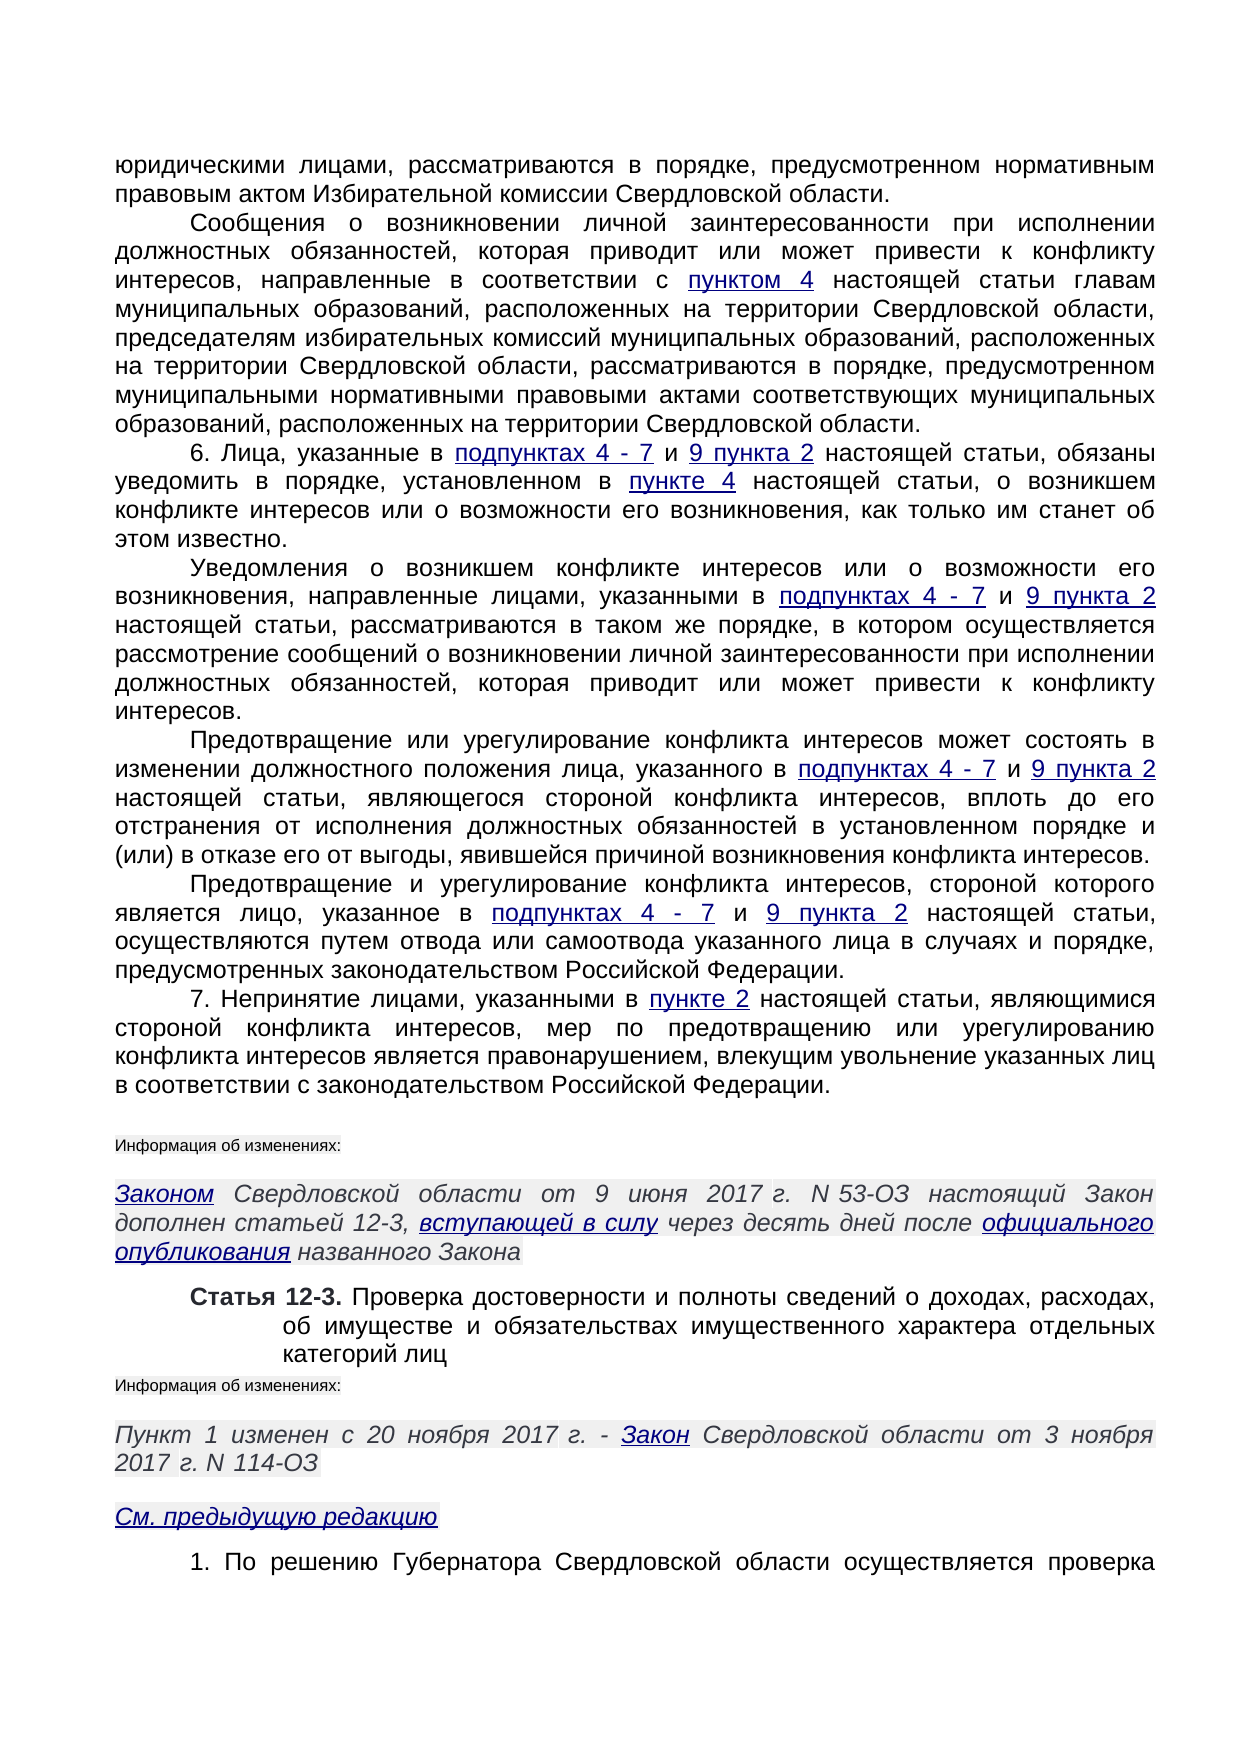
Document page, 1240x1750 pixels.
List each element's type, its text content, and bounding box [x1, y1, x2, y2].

text 7. Непринятие лицами, указанными в пункте 2 настоящей статьи, являющимися стороной конфликта интересов, мер по предотвращению или урегулированию конфликта интересов является правонарушением, влекущим увольнение указанных лиц в соответствии с законодательством Российской Федерации. [114, 984, 1156, 1099]
text Статья 12-3. Проверка достоверности и полноты сведений о доходах, расходах, об имуществе и обязательствах имущественного характера отдельных категорий лиц [189, 1282, 1156, 1368]
text Законом Свердловской области от 9 июня 2017 г. N 53-ОЗ настоящий Закон дополнен статьей 12-3, вступающей в силу через десять дней после официального опубликования названного Закона [523, 1236, 1156, 1265]
text юридическими лицами, рассматриваются в порядке, предусмотренном нормативным правовым актом Избирательной комиссии Свердловской области. [114, 150, 1156, 207]
text 1. По решению Губернатора Свердловской области осуществляется проверка [114, 1547, 1156, 1576]
text Уведомления о возникшем конфликте интересов или о возможности его возникновения, направленные лицами, указанными в подпунктах 4 - 7 и 9 пункта 2 настоящей статьи, рассматриваются в таком же порядке, в котором осуществляется рассмотрение сообщений о возникновении личной заинтересованности при исполнении должностных обязанностей, которая приводит или может привести к конфликту интересов. [114, 552, 1156, 725]
text Сообщения о возникновении личной заинтересованности при исполнении должностных обязанностей, которая приводит или может привести к конфликту интересов, направленные в соответствии с пунктом 4 настоящей статьи главам муниципальных образований, расположенных на территории Свердловской области, председателям избирательных комиссий муниципальных образований, расположенных на территории Свердловской области, рассматриваются в порядке, предусмотренном муниципальными нормативными правовыми актами соответствующих муниципальных образований, расположенных на территории Свердловской области. [114, 207, 1156, 437]
text 6. Лица, указанные в подпунктах 4 - 7 и 9 пункта 2 настоящей статьи, обязаны уведомить в порядке, установленном в пункте 4 настоящей статьи, о возникшем конфликте интересов или о возможности его возникновения, как только им станет об этом известно. [114, 437, 1156, 552]
text Информация об изменениях: [341, 1135, 1156, 1154]
text См. предыдущую редакцию [440, 1502, 1156, 1530]
text Информация об изменениях: [341, 1376, 1156, 1395]
text Предотвращение и урегулирование конфликта интересов, стороной которого является лицо, указанное в подпунктах 4 - 7 и 9 пункта 2 настоящей статьи, осуществляются путем отвода или самоотвода указанного лица в случаях и порядке, предусмотренных законодательством Российской Федерации. [114, 869, 1156, 984]
text Пункт 1 изменен с 20 ноября 2017 г. - Закон Свердловской области от 3 ноября 2017 г. N 114-ОЗ [321, 1427, 1156, 1477]
text Предотвращение или урегулирование конфликта интересов может состоять в изменении должностного положения лица, указанного в подпунктах 4 - 7 и 9 пункта 2 настоящей статьи, являющегося стороной конфликта интересов, вплоть до его отстранения от исполнения должностных обязанностей в установленном порядке и (или) в отказе его от выгоды, явившейся причиной возникновения конфликта интересов. [114, 725, 1156, 869]
